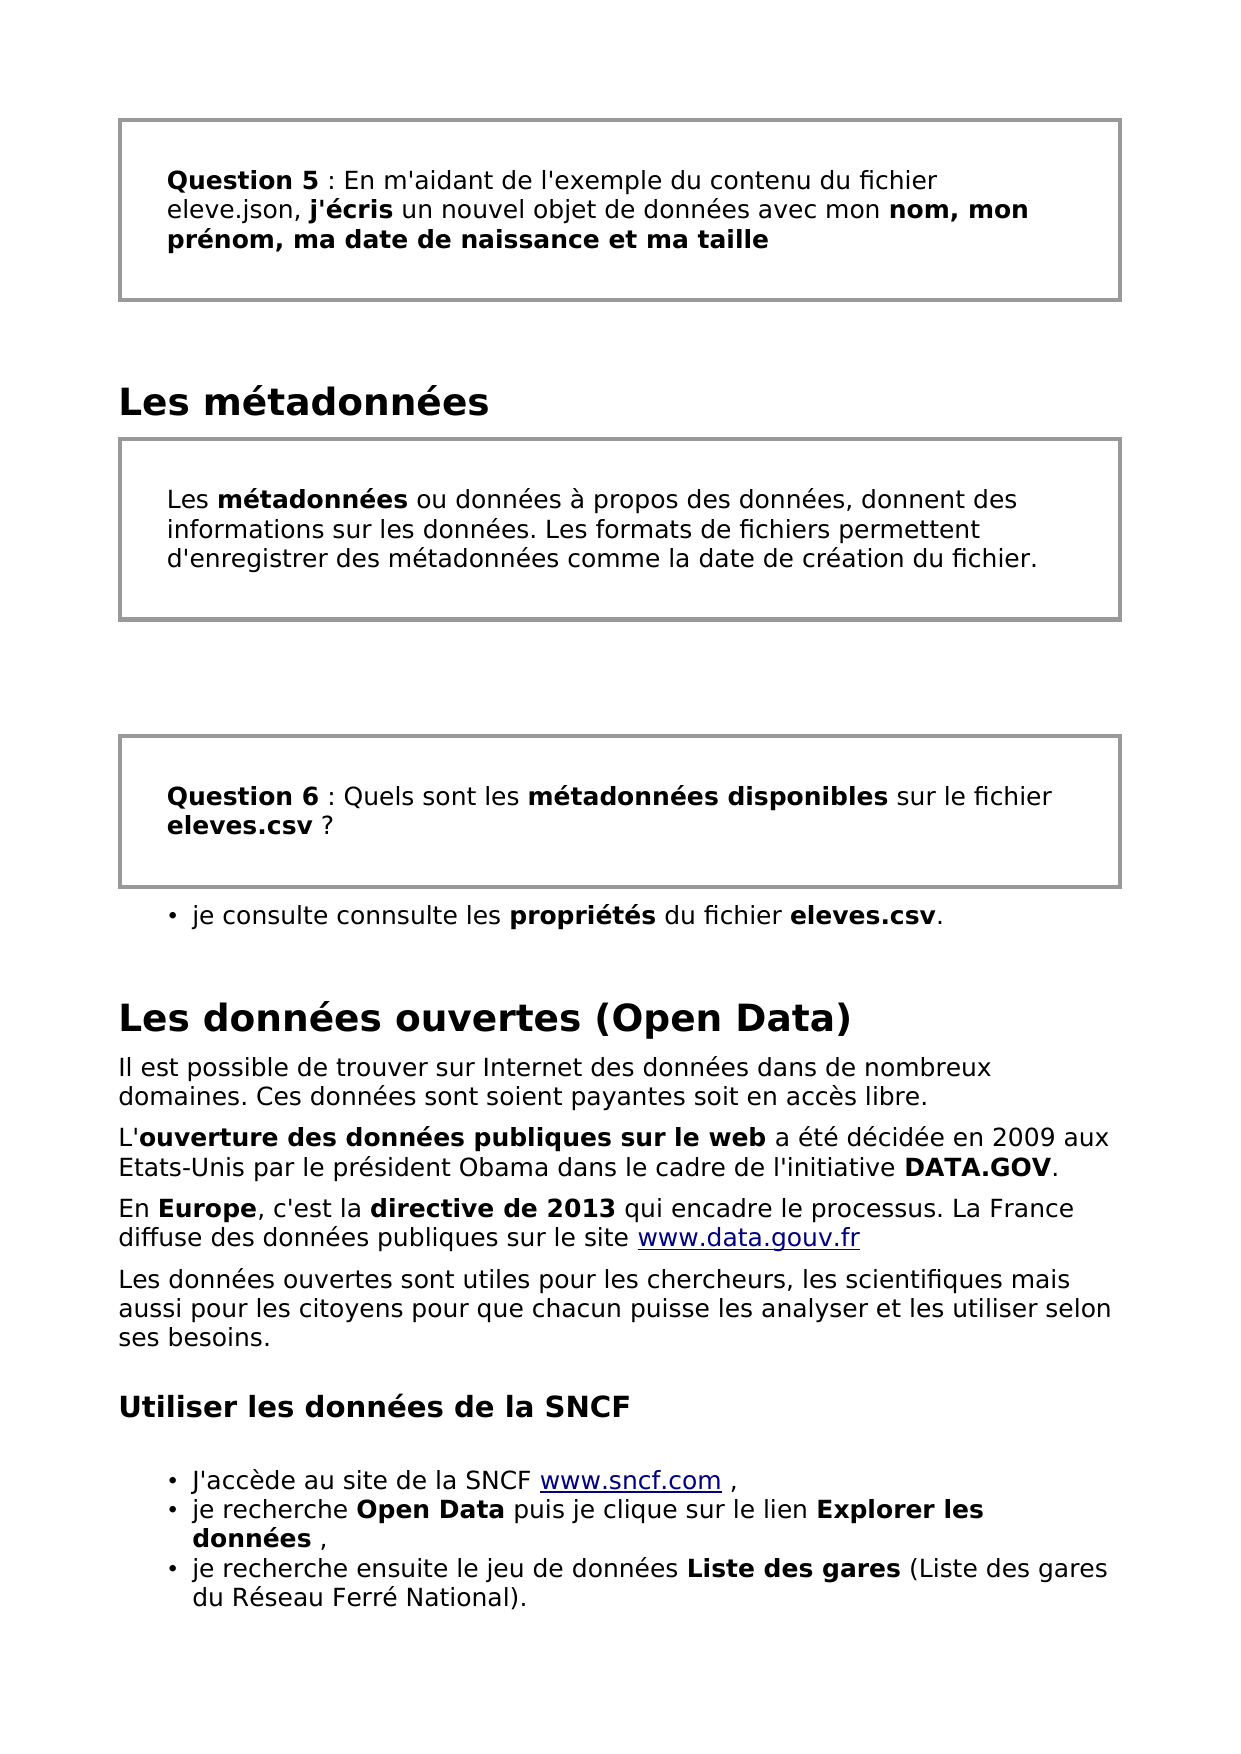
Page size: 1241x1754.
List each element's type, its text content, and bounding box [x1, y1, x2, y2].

table_header Les métadonnées ou données à propos des données, donnent des informations sur les données. Les formats de fichiers permettent d'enregistrer des métadonnées comme la date de création du fichier. [131, 450, 1109, 608]
table_header Question 6 : Quels sont les métadonnées disponibles sur le fichier eleves.csv ? [131, 747, 1109, 876]
subtitle Les données ouvertes (Open Data) [118, 997, 1122, 1040]
table_header Question 5 : En m'aidant de l'exemple du contenu du fichier eleve.json, j'écris un nouvel objet de données avec mon nom, mon prénom, ma date de naissance et ma taille [131, 131, 1109, 289]
list je recherche ensuite le jeu de données Liste des gares (Liste des gares du Réseau Ferré National). [177, 1554, 1122, 1612]
text Les données ouvertes sont utiles pour les chercheurs, les scientifiques mais aussi pour les citoyens pour que chacun puisse les analyser et les utiliser selon ses besoins. [118, 1265, 1122, 1353]
text En Europe, c'est la directive de 2013 qui encadre le processus. La France diffuse des données publiques sur le site www.data.gouv.fr [118, 1194, 1122, 1253]
list [177, 704, 1122, 734]
subtitle Les métadonnées [118, 381, 1122, 425]
subtitle Utiliser les données de la SNCF [118, 1390, 1122, 1424]
list J'accède au site de la SNCF www.sncf.com , [177, 1466, 1122, 1495]
text Il est possible de trouver sur Internet des données dans de nombreux domaines. Ces données sont soient payantes soit en accès libre. [118, 1053, 1122, 1111]
list je recherche Open Data puis je clique sur le lien Explorer les données , [177, 1495, 1122, 1554]
text L'ouverture des données publiques sur le web a été décidée en 2009 aux Etats-Unis par le président Obama dans le cadre de l'initiative DATA.GOV. [118, 1124, 1122, 1182]
list je consulte connsulte les propriétés du fichier eleves.csv. [177, 889, 1122, 930]
